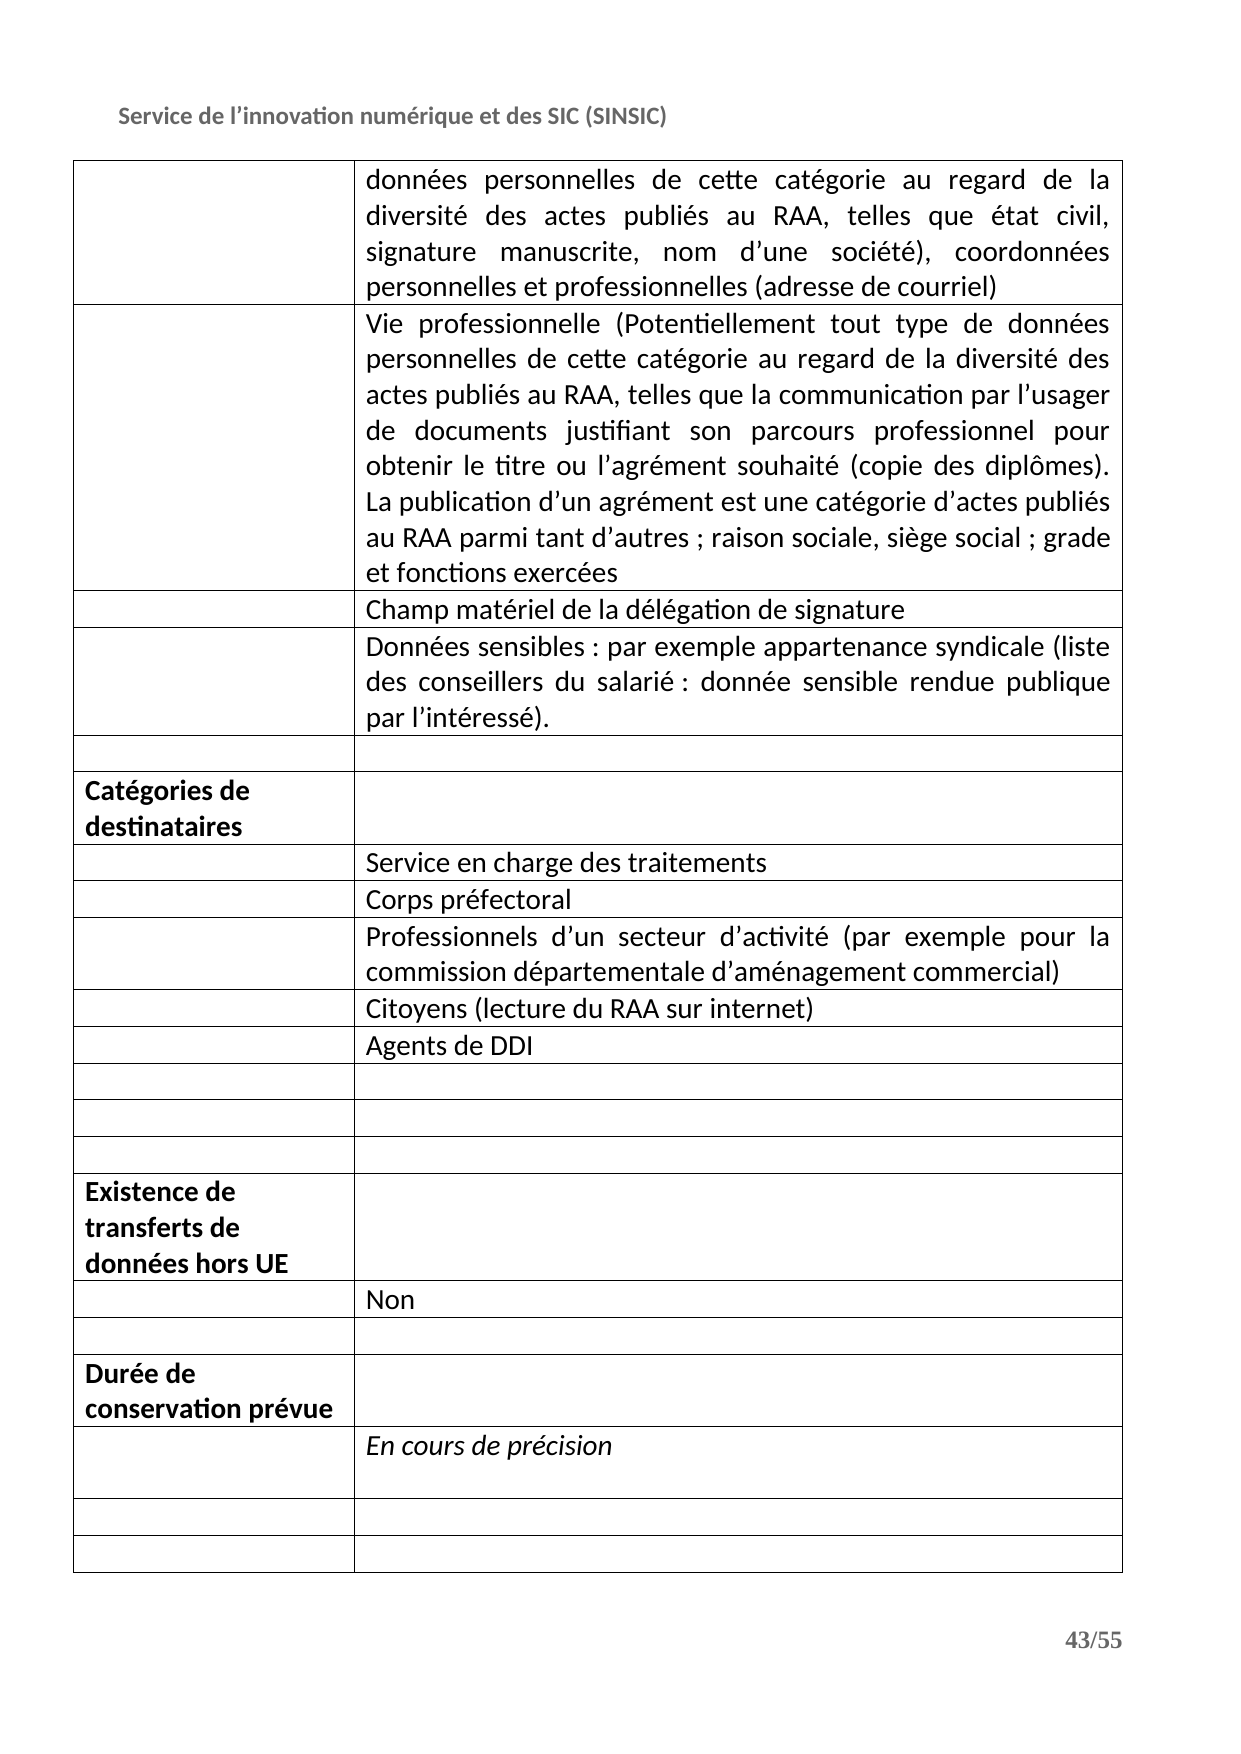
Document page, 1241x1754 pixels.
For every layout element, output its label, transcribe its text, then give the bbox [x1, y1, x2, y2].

table_cell [74, 736, 354, 771]
table_cell [74, 161, 354, 304]
table_cell [355, 1137, 1122, 1172]
table_cell [355, 1499, 1122, 1535]
table_cell Existence de transferts de données hors UE [74, 1174, 354, 1280]
table_cell [355, 1064, 1122, 1099]
table_cell [74, 918, 354, 989]
table_cell [355, 1318, 1122, 1354]
table_cell [74, 305, 354, 590]
table_cell [74, 1100, 354, 1136]
table_cell [74, 1499, 354, 1535]
table_cell [74, 881, 354, 917]
table_cell Citoyens (lecture du RAA sur internet) [355, 990, 1122, 1026]
table_cell Agents de DDI [355, 1027, 1122, 1062]
table_cell Durée de conservation prévue [74, 1355, 354, 1426]
table_cell [74, 845, 354, 880]
table_cell [74, 1427, 354, 1498]
table_cell [355, 1100, 1122, 1136]
table_cell [74, 1064, 354, 1099]
table_cell Catégories de destinataires [74, 772, 354, 843]
table_cell Professionnels d’un secteur d’activité (par exemple pour la commission départementale d’aménagement commercial) [355, 918, 1122, 989]
table_cell [355, 1174, 1122, 1280]
table_cell Service en charge des traitements [355, 845, 1122, 880]
table_cell [355, 736, 1122, 771]
table_cell [74, 990, 354, 1026]
table_cell [355, 1355, 1122, 1426]
table_cell [355, 772, 1122, 843]
table_cell données personnelles de cette catégorie au regard de la diversité des actes publiés au RAA, telles que état civil, signature manuscrite, nom d’une société), coordonnées personnelles et professionnelles (adresse de courriel) [355, 161, 1122, 304]
table_cell Corps préfectoral [355, 881, 1122, 917]
table_cell Données sensibles : par exemple appartenance syndicale (liste des conseillers du salarié : donnée sensible rendue publique par l’intéressé). [355, 628, 1122, 734]
table_cell [74, 591, 354, 627]
table_cell [74, 1318, 354, 1354]
table_cell [355, 1536, 1122, 1572]
table_cell [74, 1027, 354, 1062]
table_cell [74, 1536, 354, 1572]
table_cell [74, 1137, 354, 1172]
table_cell Vie professionnelle (Potentiellement tout type de données personnelles de cette catégorie au regard de la diversité des actes publiés au RAA, telles que la communication par l’usager de documents justifiant son parcours professionnel pour obtenir le titre ou l’agrément souhaité (copie des diplômes). La publication d’un agrément est une catégorie d’actes publiés au RAA parmi tant d’autres ; raison sociale, siège social ; grade et fonctions exercées [355, 305, 1122, 590]
table_cell Champ matériel de la délégation de signature [355, 591, 1122, 627]
table_cell [74, 628, 354, 734]
table_cell En cours de précision [355, 1427, 1122, 1498]
table_cell [74, 1281, 354, 1317]
table_cell Non [355, 1281, 1122, 1317]
